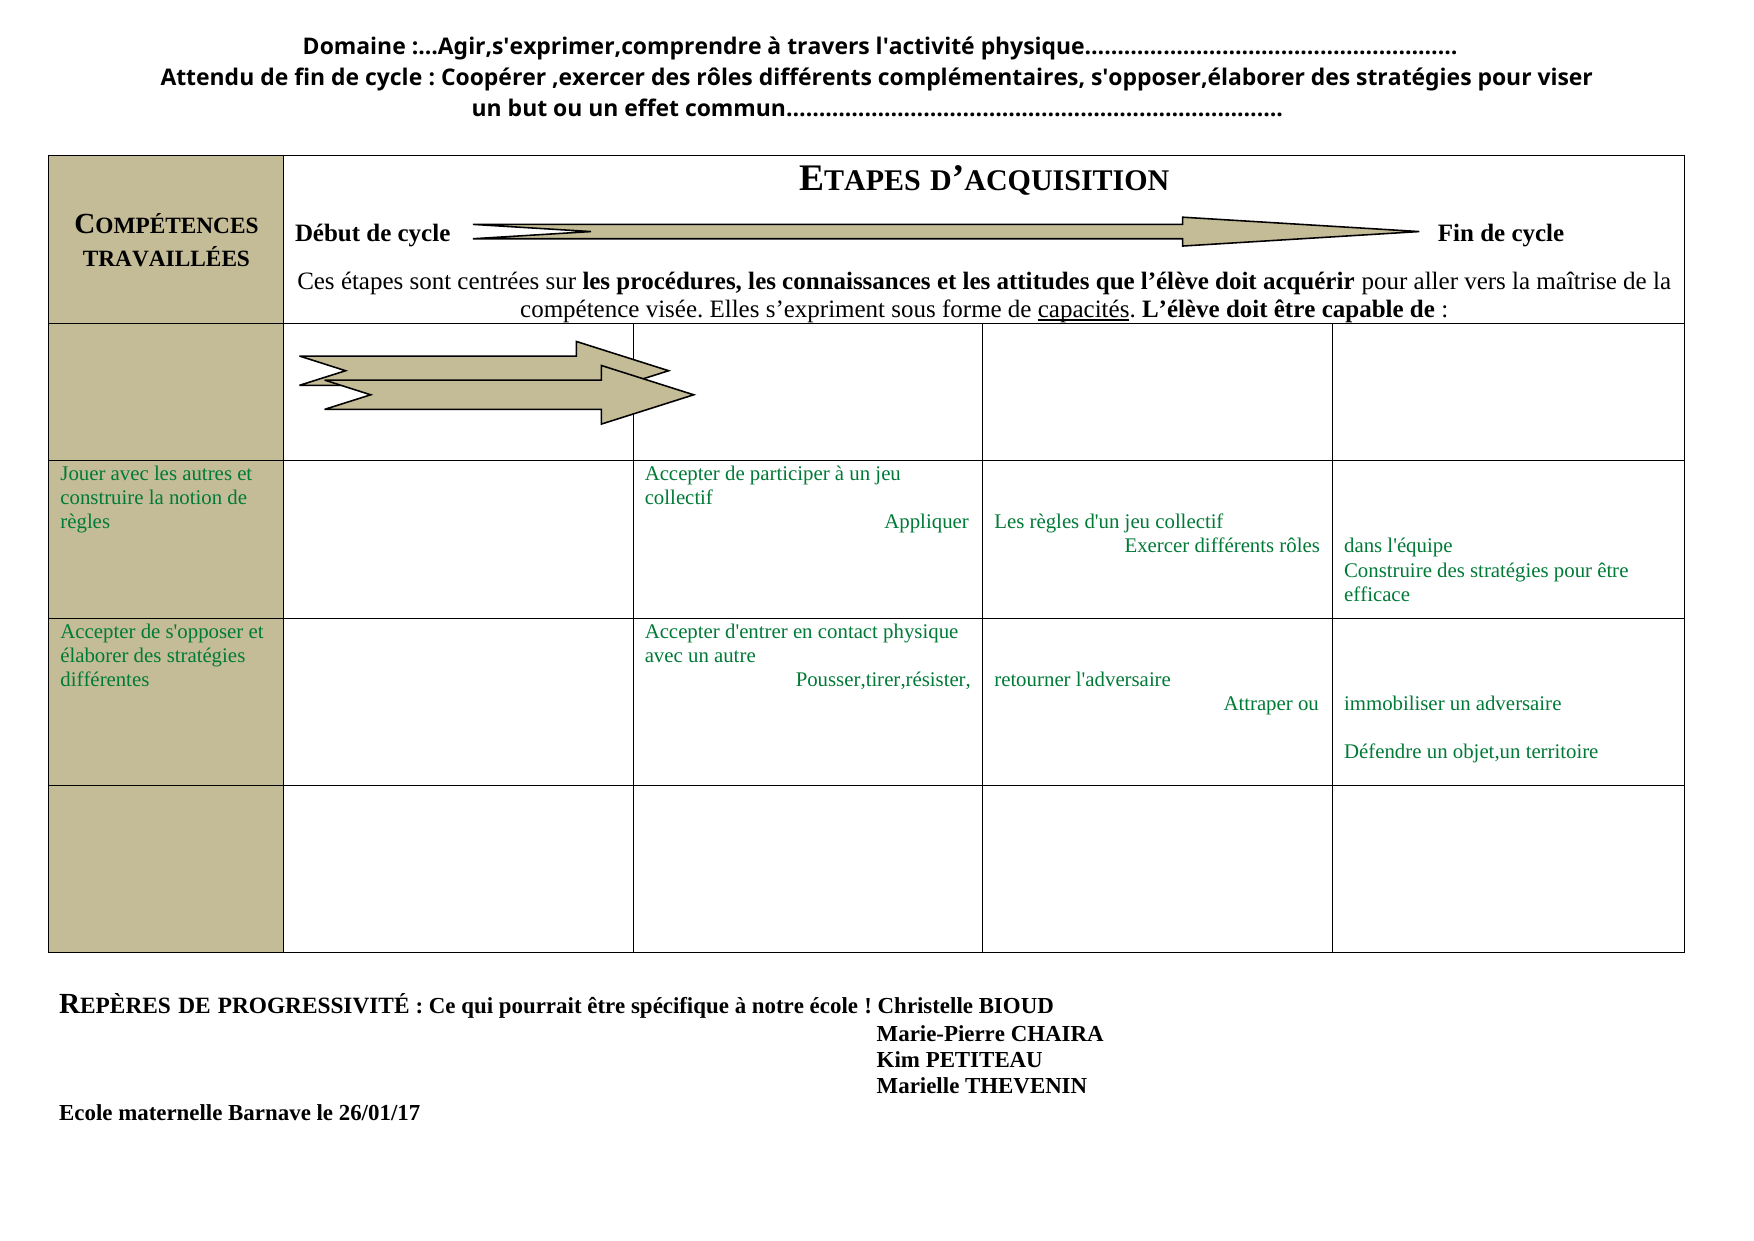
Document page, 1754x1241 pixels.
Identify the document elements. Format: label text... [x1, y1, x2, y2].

table_cell Accepter d'entrer en contact physique avec un autre Pousser,tirer,résister, [634, 619, 982, 785]
table_cell [49, 324, 283, 460]
table_cell immobiliser un adversaire Défendre un objet,un territoire [1333, 619, 1684, 785]
table_cell [634, 786, 982, 952]
table_cell Accepter de s'opposer et élaborer des stratégies différentes [49, 619, 283, 785]
table_header Etapes d’acquisition Début de cycle Fin de cycle Ces étapes sont centrées sur les procédures, les connaissances et les attitudes que l’élève doit acquérir pour aller vers la maîtrise de la compétence visée. Elles s’expriment sous forme de capacités. L’élève doit être capable de : [284, 156, 1684, 323]
table_cell [284, 619, 633, 785]
table_cell Les règles d'un jeu collectif Exercer différents rôles [983, 461, 1332, 618]
text Repères de progressivité : Ce qui pourrait être spécifique à notre école ! Christelle BIOUD [59, 986, 1606, 1020]
table_cell [284, 461, 633, 618]
table_cell [49, 786, 283, 952]
text Marie-Pierre CHAIRA [59, 1020, 1606, 1046]
table_cell [983, 324, 1332, 460]
table_cell [983, 786, 1332, 952]
table_header Compétences travaillées [49, 156, 283, 323]
table_cell Accepter de participer à un jeu collectif Appliquer [634, 461, 982, 618]
table_cell dans l'équipe Construire des stratégies pour être efficace [1333, 461, 1684, 618]
table_cell [1333, 786, 1684, 952]
table_cell [284, 786, 633, 952]
table_cell [284, 324, 633, 460]
table_cell Jouer avec les autres et construire la notion de règles [49, 461, 283, 618]
text Marielle THEVENIN [59, 1072, 1606, 1099]
text Attendu de fin de cycle : Coopérer ,exercer des rôles différents complémentaires, s'opposer,élaborer des stratégies pour viser un but ou un effet commun…………………………………………………………………. [148, 61, 1606, 123]
text Kim PETITEAU [59, 1046, 1606, 1072]
text Ecole maternelle Barnave le 26/01/17 [59, 1099, 1606, 1125]
text Domaine :…Agir,s'exprimer,comprendre à travers l'activité physique………………………………………………… [148, 29, 1606, 61]
table_cell [634, 324, 982, 460]
table_cell retourner l'adversaire Attraper ou [983, 619, 1332, 785]
table_cell [1333, 324, 1684, 460]
